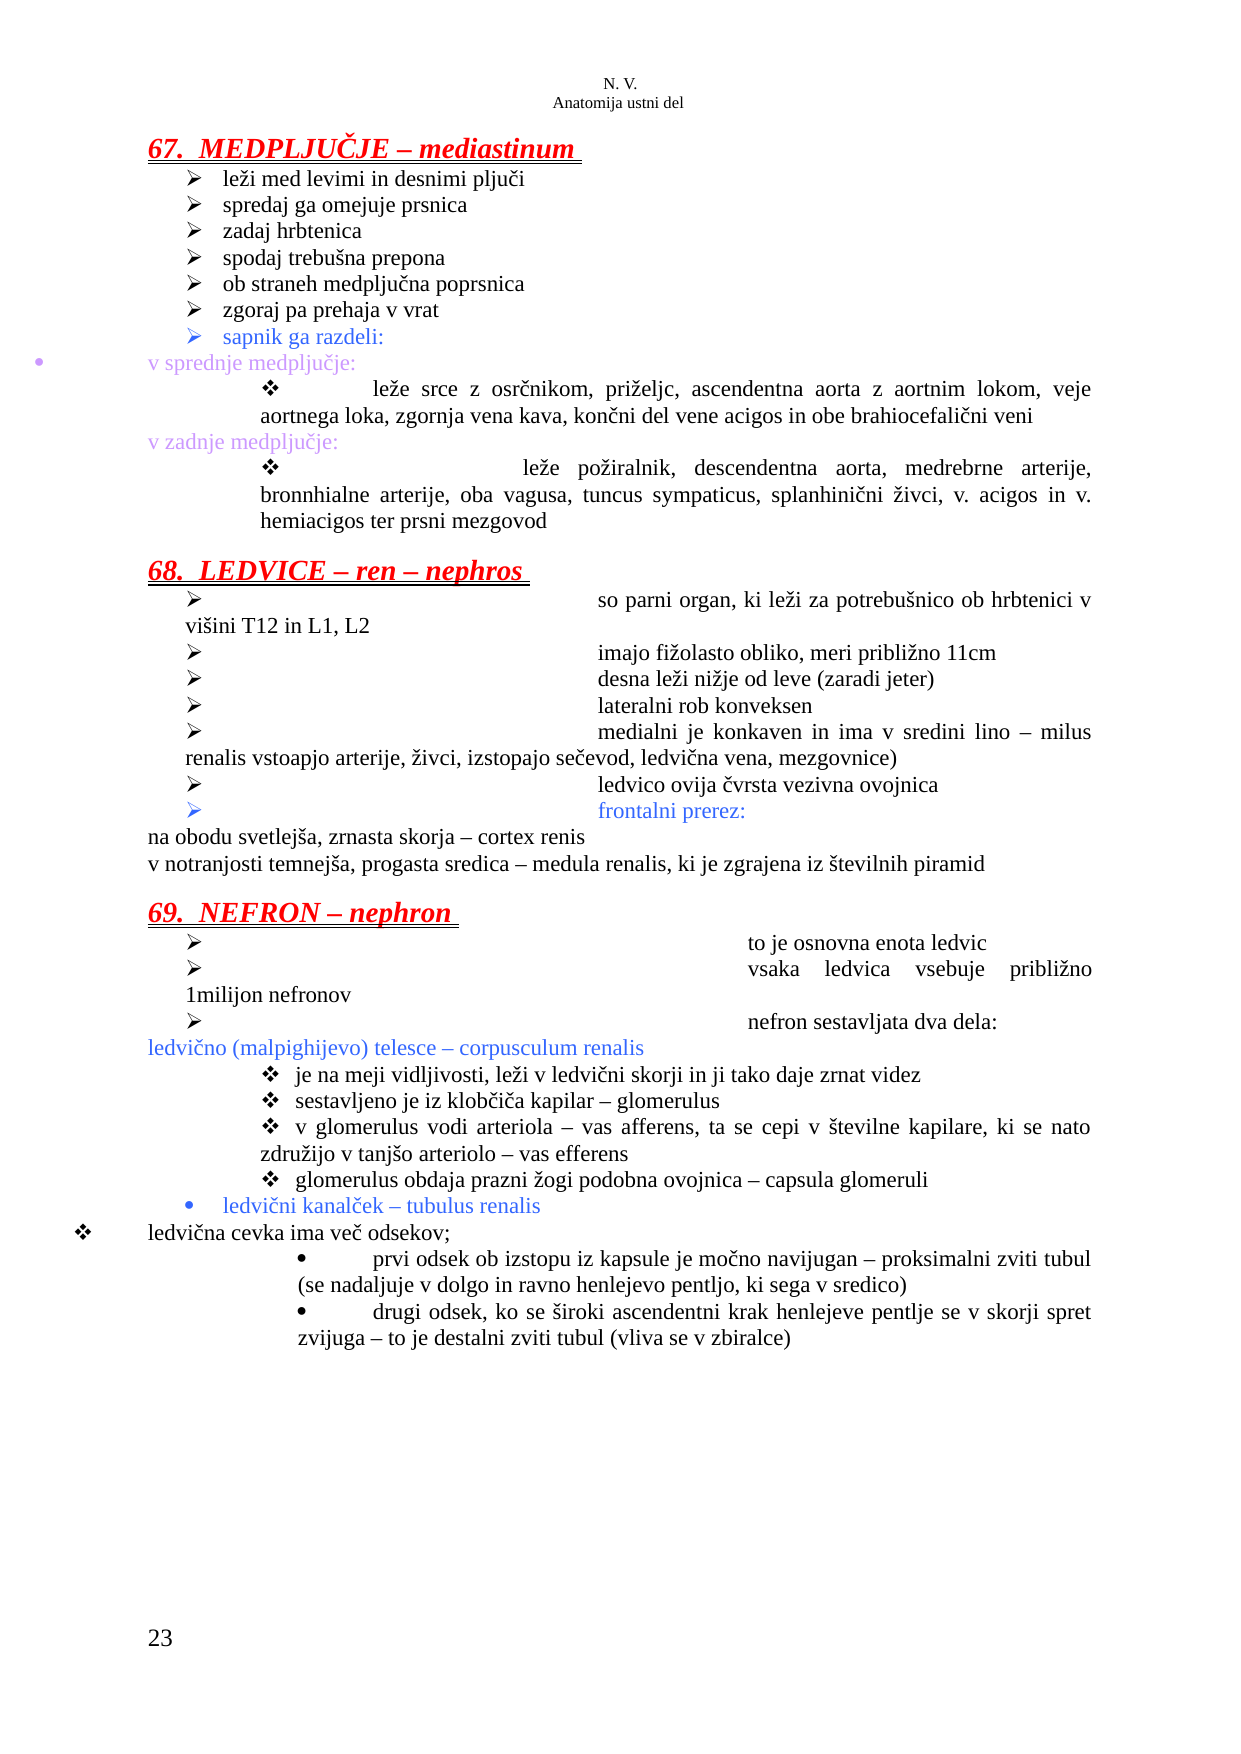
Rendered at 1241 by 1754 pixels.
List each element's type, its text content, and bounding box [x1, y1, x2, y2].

list leže srce z osrčnikom, priželjc, ascendentna aorta z aortnim lokom, veje aortnega loka, zgornja vena kava, končni del vene acigos in obe brahiocefalični veni [260, 375, 1093, 428]
list vsaka ledvica vsebuje približno 1milijon nefronov [185, 955, 1093, 1008]
list ledvično (malpighijevo) telesce – corpusculum renalis [0, 1034, 1093, 1061]
list spredaj ga omejuje prsnica [185, 191, 1093, 217]
list lateralni rob konveksen [185, 692, 1093, 718]
list v notranjosti temnejša, progasta sredica – medula renalis, ki je zgrajena iz številnih piramid [0, 850, 1093, 876]
list zgoraj pa prehaja v vrat [185, 296, 1093, 323]
list zadaj hrbtenica [185, 217, 1093, 244]
list je na meji vidljivosti, leži v ledvični skorji in ji tako daje zrnat videz [260, 1061, 1093, 1087]
list v zadnje medpljučje: [0, 428, 1093, 454]
text 69. NEFRON – nephron [148, 895, 1093, 929]
list leže požiralnik, descendentna aorta, medrebrne arterije, bronnhialne arterije, oba vagusa, tuncus sympaticus, splanhinični živci, v. acigos in v. hemiacigos ter prsni mezgovod [260, 454, 1093, 533]
list medialni je konkaven in ima v sredini lino – milus renalis vstoapjo arterije, živci, izstopajo sečevod, ledvična vena, mezgovnice) [185, 718, 1093, 771]
list drugi odsek, ko se široki ascendentni krak henlejeve pentlje se v skorji spret zvijuga – to je destalni zviti tubul (vliva se v zbiralce) [298, 1298, 1093, 1351]
list leži med levimi in desnimi pljuči [185, 164, 1093, 191]
list v glomerulus vodi arteriola – vas afferens, ta se cepi v številne kapilare, ki se nato združijo v tanjšo arteriolo – vas efferens [260, 1113, 1093, 1166]
list desna leži nižje od leve (zaradi jeter) [185, 665, 1093, 692]
list imajo fižolasto obliko, meri približno 11cm [185, 639, 1093, 665]
list sestavljeno je iz klobčiča kapilar – glomerulus [260, 1087, 1093, 1113]
list ledvična cevka ima več odsekov; [73, 1219, 1093, 1245]
list ob straneh medpljučna poprsnica [185, 270, 1093, 296]
list frontalni prerez: [185, 797, 1093, 823]
list ledvični kanalček – tubulus renalis [185, 1192, 1093, 1219]
list spodaj trebušna prepona [185, 244, 1093, 270]
text 68. LEDVICE – ren – nephros [148, 553, 1093, 586]
text 67. MEDPLJUČJE – mediastinum [148, 131, 1093, 164]
list to je osnovna enota ledvic [185, 929, 1093, 955]
list so parni organ, ki leži za potrebušnico ob hrbtenici v višini T12 in L1, L2 [185, 586, 1093, 639]
list na obodu svetlejša, zrnasta skorja – cortex renis [0, 823, 1093, 850]
list ledvico ovija čvrsta vezivna ovojnica [185, 771, 1093, 797]
list v sprednje medpljučje: [35, 349, 1093, 375]
list glomerulus obdaja prazni žogi podobna ovojnica – capsula glomeruli [260, 1166, 1093, 1192]
list sapnik ga razdeli: [185, 323, 1093, 349]
list prvi odsek ob izstopu iz kapsule je močno navijugan – proksimalni zviti tubul (se nadaljuje v dolgo in ravno henlejevo pentljo, ki sega v sredico) [298, 1245, 1093, 1298]
list nefron sestavljata dva dela: [185, 1008, 1093, 1034]
